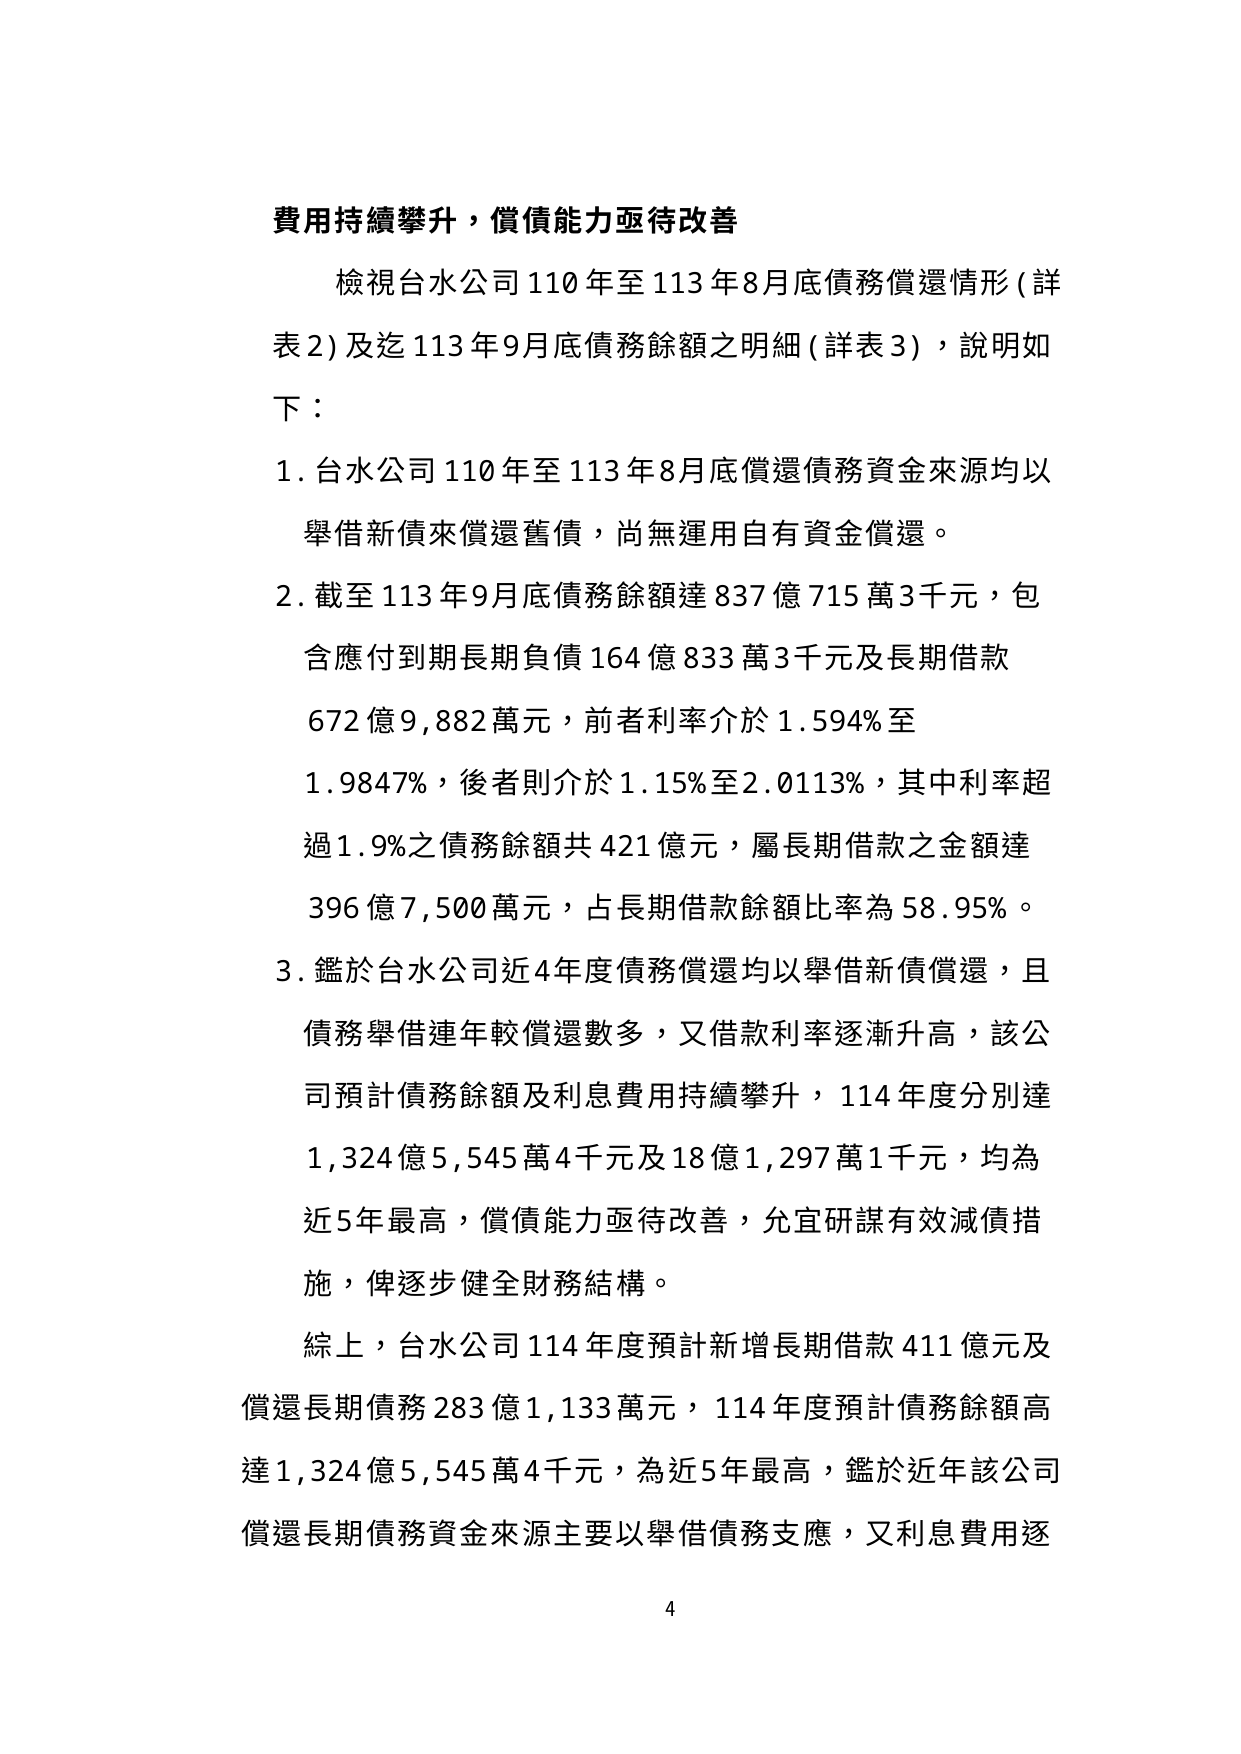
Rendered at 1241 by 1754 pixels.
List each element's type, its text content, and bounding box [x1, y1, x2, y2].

text 檢視台水公司110年至113年8月底債務償還情形(詳表2)及迄113年9月底債務餘額之明細(詳表3)，說明如下： [266, 240, 1063, 427]
text 1.台水公司110年至113年8月底償還債務資金來源均以舉借新債來償還舊債，尚無運用自有資金償還。 [266, 427, 1063, 552]
text 3.鑑於台水公司近4年度債務償還均以舉借新債償還，且債務舉借連年較償還數多，又借款利率逐漸升高，該公司預計債務餘額及利息費用持續攀升，114年度分別達1,324億5,545萬4千元及18億1,297萬1千元，均為近5年最高，償債能力亟待改善，允宜研謀有效減債措施，俾逐步健全財務結構。 [266, 927, 1063, 1302]
text 費用持續攀升，償債能力亟待改善 [236, 177, 1063, 240]
text 2.截至113年9月底債務餘額達837億715萬3千元，包含應付到期長期負債164億833萬3千元及長期借款672億9,882萬元，前者利率介於1.594%至1.9847%，後者則介於1.15%至2.0113%，其中利率超過1.9%之債務餘額共421億元，屬長期借款之金額達396億7,500萬元，占長期借款餘額比率為58.95%。 [266, 552, 1063, 927]
text 綜上，台水公司114年度預計新增長期借款411億元及償還長期債務283億1,133萬元，114年度預計債務餘額高達1,324億5,545萬4千元，為近5年最高，鑑於近年該公司償還長期債務資金來源主要以舉借債務支應，又利息費用逐 [236, 1302, 1063, 1552]
